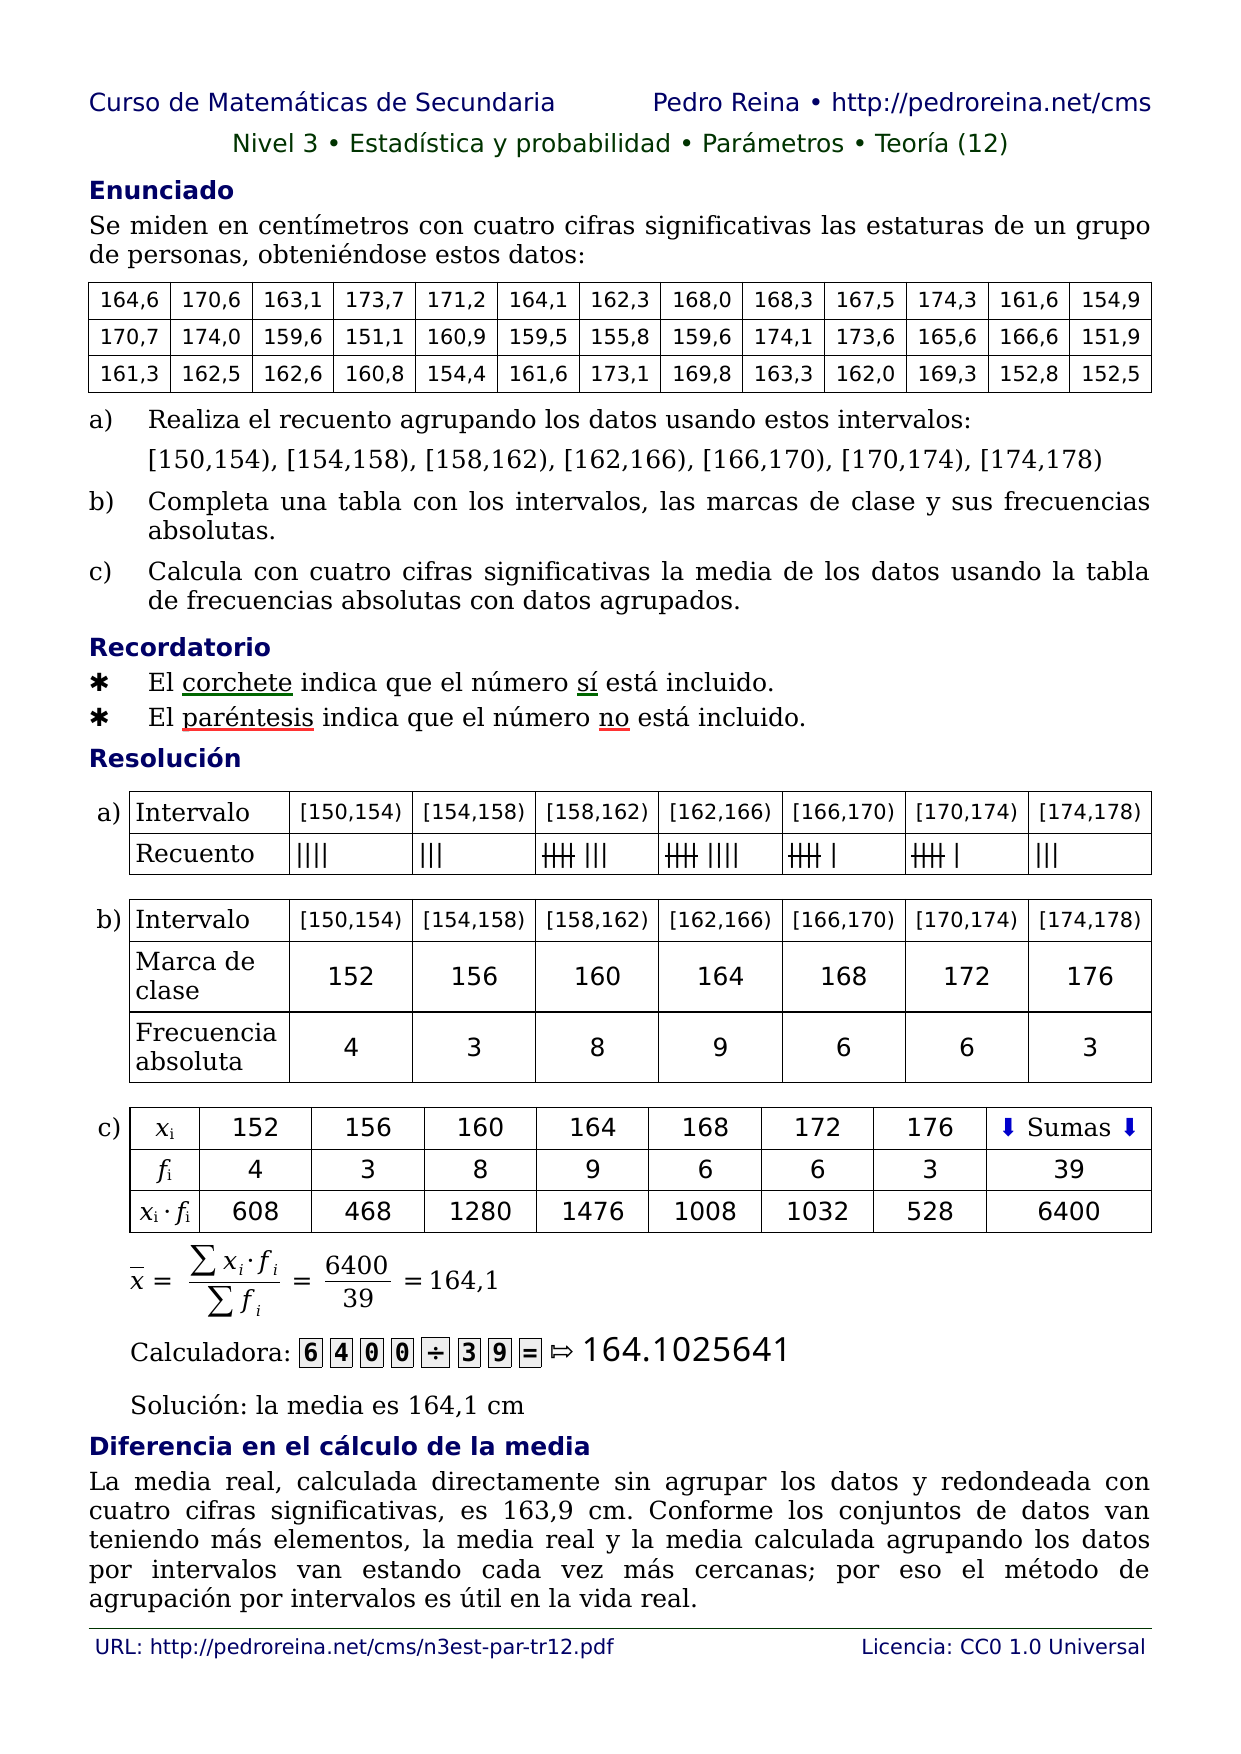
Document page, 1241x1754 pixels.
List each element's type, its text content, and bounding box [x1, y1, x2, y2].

table_cell 8 [425, 1150, 536, 1190]
table_header 160 [425, 1108, 536, 1148]
table_cell 155,8 [580, 320, 660, 355]
text b) Completa una tabla con los intervalos, las marcas de clase y sus frecuencias absolutas. [88, 487, 1152, 545]
table_header [170,174) [906, 900, 1028, 941]
table_cell 159,5 [498, 320, 579, 355]
text c) Calcula con cuatro cifras significativas la media de los datos usando la tabla de frecuencias absolutas con datos agrupados. [88, 557, 1152, 615]
table_header [174,178) [1029, 792, 1151, 833]
table_cell Recuento [130, 834, 289, 874]
table_cell 169,8 [661, 356, 742, 392]
table_cell ||| [413, 834, 535, 874]
table_cell 173,1 [580, 356, 660, 392]
table_cell 1032 [762, 1191, 873, 1232]
table_cell 1476 [537, 1191, 648, 1232]
table_header xi [131, 1108, 199, 1148]
table_header 176 [874, 1108, 986, 1148]
table_header [170,174) [906, 792, 1028, 833]
table_cell 3 [312, 1150, 424, 1190]
text La media real, calculada directamente sin agrupar los datos y redondeada con cuatro cifras significativas, es 163,9 cm. Conforme los conjuntos de datos van teniendo más elementos, la media real y la media calculada agrupando los datos por intervalos van estando cada vez más cercanas; por eso el método de agrupación por intervalos es útil en la vida real. [88, 1467, 1152, 1613]
table_cell 3 [874, 1150, 986, 1190]
table_cell 168 [783, 942, 905, 1011]
table_cell 152,8 [989, 356, 1069, 392]
table_cell Frecuencia absoluta [130, 1013, 289, 1082]
table_header 168 [649, 1108, 761, 1148]
table_cell |||| ||| [536, 834, 658, 874]
table_cell |||| |||| [659, 834, 782, 874]
table_cell |||| | [783, 834, 905, 874]
table_cell 162,6 [253, 356, 333, 392]
table_header 163,1 [253, 283, 333, 318]
text Enunciado [88, 176, 1152, 206]
table_cell fi [131, 1150, 199, 1190]
table_cell 169,3 [907, 356, 988, 392]
table_header [162,166) [659, 900, 782, 941]
table_cell ||| [1029, 834, 1151, 874]
table_cell 608 [200, 1191, 311, 1232]
table_header [162,166) [659, 792, 782, 833]
table_cell 174,1 [743, 320, 824, 355]
table_header 170,6 [171, 283, 252, 318]
text Calculadora: 6 4 0 0 ÷ 3 9 = ⇰ 164.1025641 [130, 1325, 1152, 1371]
table_header [150,154) [290, 900, 412, 941]
table_cell 4 [290, 1013, 412, 1082]
text Diferencia en el cálculo de la media [88, 1432, 1152, 1461]
table_header 174,3 [907, 283, 988, 318]
table_cell 164 [659, 942, 782, 1011]
table_header [150,154) [290, 792, 412, 833]
table_header ⬇ Sumas ⬇ [987, 1108, 1151, 1148]
table_header [158,162) [536, 900, 658, 941]
table_cell |||| [290, 834, 412, 874]
table_cell 6 [649, 1150, 761, 1190]
table_cell 154,4 [416, 356, 497, 392]
table_header 172 [762, 1108, 873, 1148]
table_cell 176 [1029, 942, 1151, 1011]
table_header 164,6 [89, 283, 170, 318]
table_header [154,158) [413, 792, 535, 833]
list El paréntesis indica que el número no está incluido. [88, 703, 1152, 732]
table_header b) [89, 899, 129, 1082]
table_header 152 [200, 1108, 311, 1148]
table_cell 170,7 [89, 320, 170, 355]
text Solución: la media es 164,1 cm [130, 1391, 1152, 1420]
table_header Intervalo [130, 792, 289, 833]
table_cell |||| | [906, 834, 1028, 874]
text x = = = 164,1 [130, 1244, 1152, 1319]
table_cell 4 [200, 1150, 311, 1190]
table_cell 161,3 [89, 356, 170, 392]
table_cell 174,0 [171, 320, 252, 355]
table_header [154,158) [413, 900, 535, 941]
text [150,154), [154,158), [158,162), [162,166), [166,170), [170,174), [174,178) [148, 446, 1152, 475]
table_cell 166,6 [989, 320, 1069, 355]
table_header a) [89, 791, 129, 874]
table_cell 152,5 [1070, 356, 1151, 392]
table_header 161,6 [989, 283, 1069, 318]
table_header [166,170) [783, 792, 905, 833]
table_cell 3 [413, 1013, 535, 1082]
table_cell 8 [536, 1013, 658, 1082]
list El corchete indica que el número sí está incluido. [88, 668, 1152, 697]
table_cell 151,1 [334, 320, 415, 355]
table_cell 172 [906, 942, 1028, 1011]
table_cell 151,9 [1070, 320, 1151, 355]
table_cell 6 [783, 1013, 905, 1082]
table_cell 163,3 [743, 356, 824, 392]
table_cell 161,6 [498, 356, 579, 392]
table_cell 173,6 [825, 320, 906, 355]
table_cell Marca de clase [130, 942, 289, 1011]
table_cell 159,6 [253, 320, 333, 355]
text Curso de Matemáticas de Secundaria Pedro Reina • http://pedroreina.net/cms [88, 88, 1152, 118]
table_cell 6400 [987, 1191, 1151, 1232]
table_cell 1008 [649, 1191, 761, 1232]
table_cell 165,6 [907, 320, 988, 355]
table_header 168,3 [743, 283, 824, 318]
table_cell 3 [1029, 1013, 1151, 1082]
table_header 171,2 [416, 283, 497, 318]
text Se miden en centímetros con cuatro cifras significativas las estaturas de un grupo de personas, obteniéndose estos datos: [88, 211, 1152, 270]
table_header 168,0 [661, 283, 742, 318]
table_header 154,9 [1070, 283, 1151, 318]
table_cell 6 [762, 1150, 873, 1190]
text Nivel 3 • Estadística y probabilidad • Parámetros • Teoría (12) [88, 129, 1152, 159]
table_cell 9 [537, 1150, 648, 1190]
table_cell 152 [290, 942, 412, 1011]
table_cell 39 [987, 1150, 1151, 1190]
table_cell 159,6 [661, 320, 742, 355]
table_cell 162,5 [171, 356, 252, 392]
table_cell 156 [413, 942, 535, 1011]
table_cell 6 [906, 1013, 1028, 1082]
table_cell xi · fi [131, 1191, 199, 1232]
text a) Realiza el recuento agrupando los datos usando estos intervalos: [88, 405, 1152, 434]
table_header Intervalo [130, 900, 289, 941]
table_cell 1280 [425, 1191, 536, 1232]
text Resolución [88, 744, 1152, 773]
table_header [166,170) [783, 900, 905, 941]
table_cell 162,0 [825, 356, 906, 392]
table_header 167,5 [825, 283, 906, 318]
table_header 173,7 [334, 283, 415, 318]
table_header 164 [537, 1108, 648, 1148]
table_header 162,3 [580, 283, 660, 318]
table_header [158,162) [536, 792, 658, 833]
table_header 156 [312, 1108, 424, 1148]
table_cell 160,8 [334, 356, 415, 392]
table_header [174,178) [1029, 900, 1151, 941]
table_header c) [89, 1107, 129, 1232]
table_cell 160 [536, 942, 658, 1011]
table_header 164,1 [498, 283, 579, 318]
table_cell 9 [659, 1013, 782, 1082]
table_cell 528 [874, 1191, 986, 1232]
table_cell 160,9 [416, 320, 497, 355]
text Recordatorio [88, 633, 1152, 662]
table_cell 468 [312, 1191, 424, 1232]
